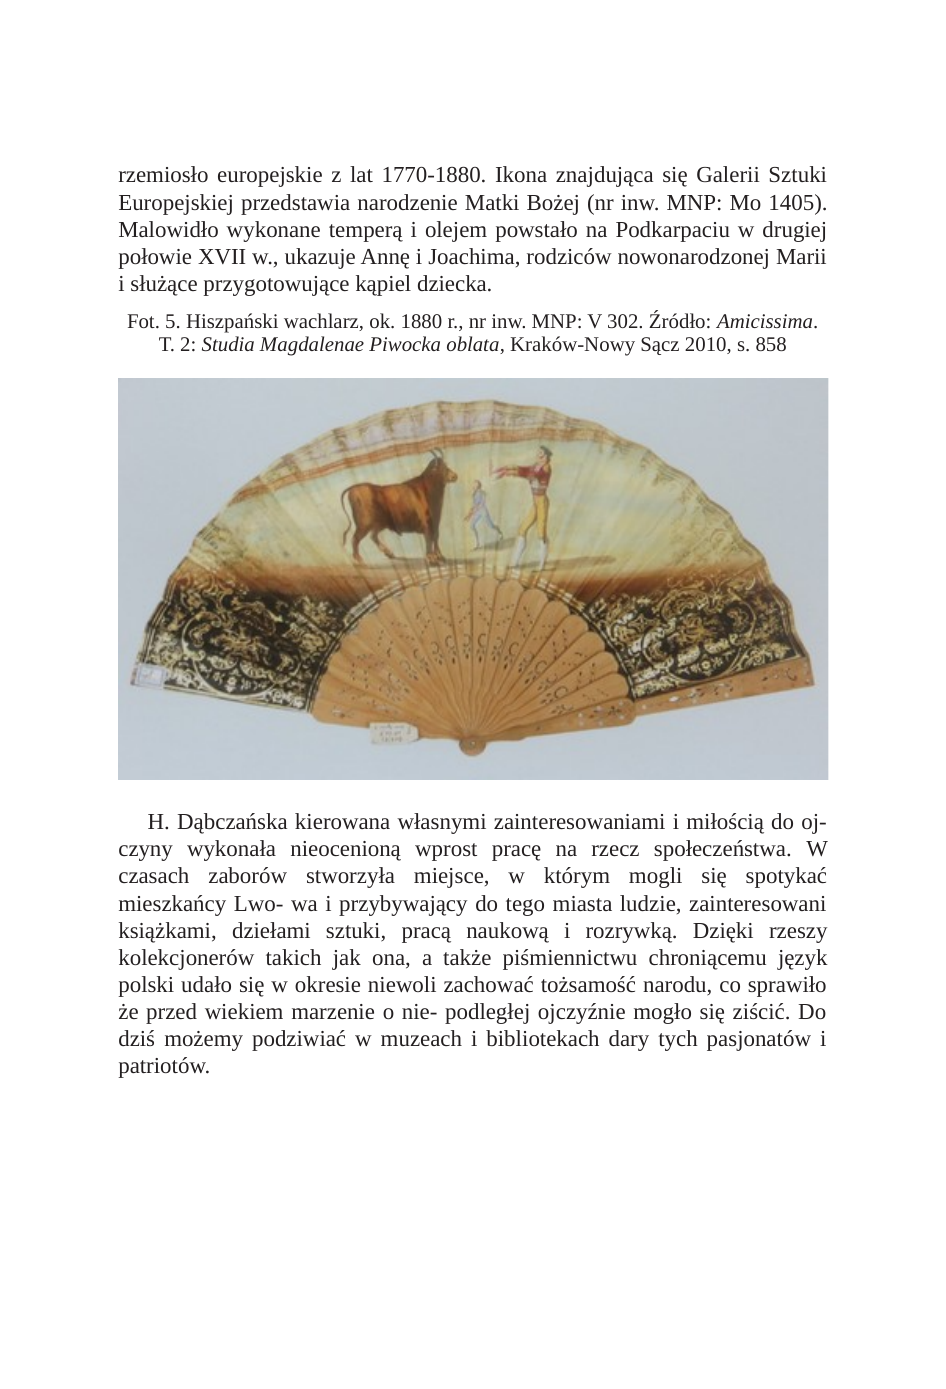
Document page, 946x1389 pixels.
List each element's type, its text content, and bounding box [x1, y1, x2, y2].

text Fot. 5. Hiszpański wachlarz, ok. 1880 r., nr inw. MNP: V 302. Źródło: Amicissima. [127, 309, 839, 333]
text rzemiosło europejskie z lat 1770-1880. Ikona znajdująca się Galerii Sztuki Europejskiej przedstawia narodzenie Matki Bożej (nr inw. MNP: Mo 1405). Malowidło wykonane temperą i olejem powstało na Podkarpaciu w drugiej połowie XVII w., ukazuje Annę i Joachima, rodziców nowonarodzonej Marii i służące przygotowujące kąpiel dziecka. [118, 161, 828, 296]
text H. Dąbczańska kierowana własnymi zainteresowaniami i miłością do oj- czyny wykonała nieocenioną wprost pracę na rzecz społeczeństwa. W czasach zaborów stworzyła miejsce, w którym mogli się spotykać mieszkańcy Lwo- wa i przybywający do tego miasta ludzie, zainteresowani książkami, dziełami sztuki, pracą naukową i rozrywką. Dzięki rzeszy kolekcjonerów takich jak ona, a także piśmiennictwu chroniącemu język polski udało się w okresie niewoli zachować tożsamość narodu, co sprawiło że przed wiekiem marzenie o nie- podległej ojczyźnie mogło się ziścić. Do dziś możemy podziwiać w muzeach i bibliotekach dary tych pasjonatów i patriotów. [118, 808, 828, 1078]
picture [118, 378, 829, 780]
text T. 2: Studia Magdalenae Piwocka oblata, Kraków-Nowy Sącz 2010, s. 858 [158, 333, 839, 356]
